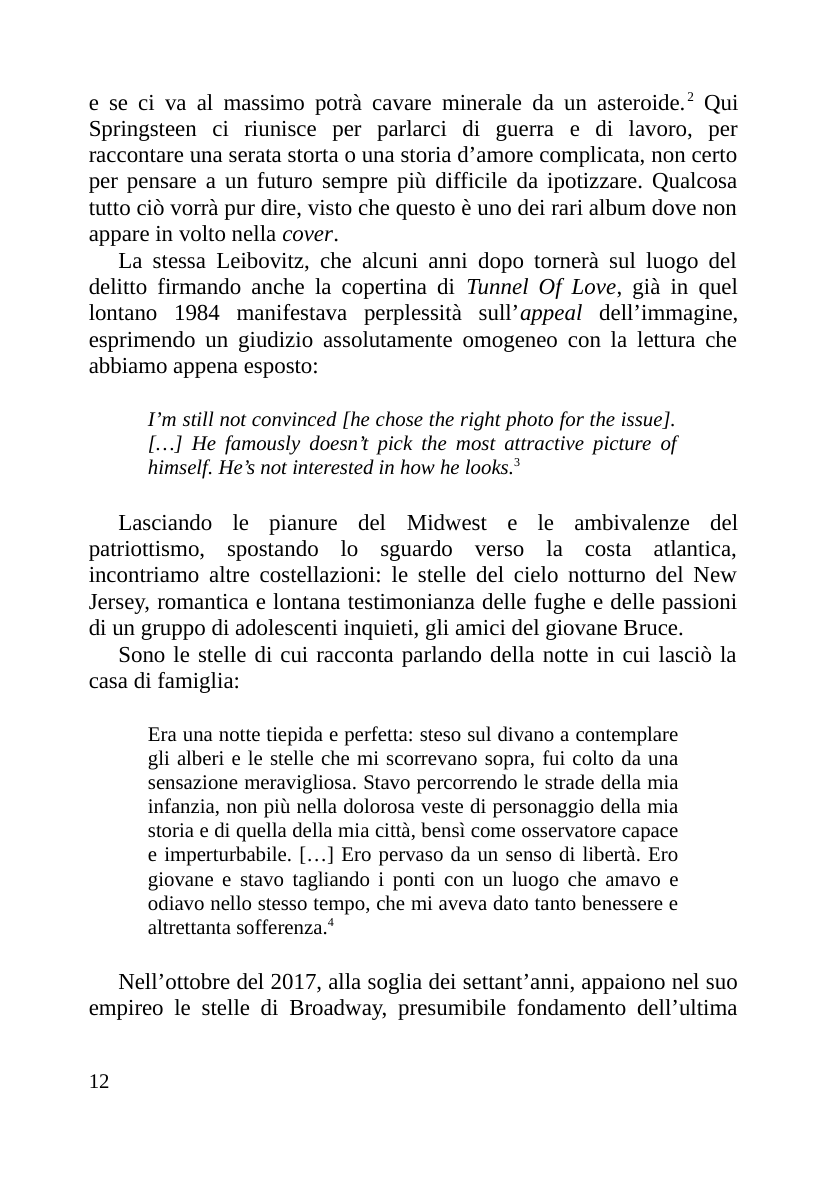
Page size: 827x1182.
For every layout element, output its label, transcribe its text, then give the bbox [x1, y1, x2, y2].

text Sono le stelle di cui racconta parlando della notte in cui lasciò la casa di famiglia: [88, 641, 738, 693]
text Nell’ottobre del 2017, alla soglia dei settant’anni, appaiono nel suo empireo le stelle di Broadway, presumibile fondamento dell’ultima [88, 968, 738, 1021]
text Lasciando le pianure del Midwest e le ambivalenze del patriottismo, spostando lo sguardo verso la costa atlantica, incontriamo altre costellazioni: le stelle del cielo notturno del New Jersey, romantica e lontana testimonianza delle fughe e delle passioni di un gruppo di adolescenti inquieti, gli amici del giovane Bruce. [88, 509, 738, 641]
text e se ci va al massimo potrà cavare minerale da un asteroide. Qui Springsteen ci riunisce per parlarci di guerra e di lavoro, per raccontare una serata storta o una storia d’amore complicata, non certo per pensare a un futuro sempre più difficile da ipotizzare. Qualcosa tutto ciò vorrà pur dire, visto che questo è uno dei rari album dove non appare in volto nella cover. [88, 88, 738, 247]
text Era una notte tiepida e perfetta: steso sul divano a contemplare gli alberi e le stelle che mi scorrevano sopra, fui colto da una sensazione meravigliosa. Stavo percorrendo le strade della mia infanzia, non più nella dolorosa veste di personaggio della mia storia e di quella della mia città, bensì come osservatore capace e imperturbabile. […] Ero pervaso da un senso di libertà. Ero giovane e stavo tagliando i ponti con un luogo che amavo e odiavo nello stesso tempo, che mi aveva dato tanto benessere e altrettanta sofferenza. [148, 722, 679, 939]
text La stessa Leibovitz, che alcuni anni dopo tornerà sul luogo del delitto firmando anche la copertina di Tunnel Of Love, già in quel lontano 1984 manifestava perplessità sull’appeal dell’immagine, esprimendo un giudizio assolutamente omogeneo con la lettura che abbiamo appena esposto: [88, 247, 738, 378]
text I’m still not convinced [he chose the right photo for the issue]. […] He famously doesn’t pick the most attractive picture of himself. He’s not interested in how he looks. [148, 407, 679, 479]
